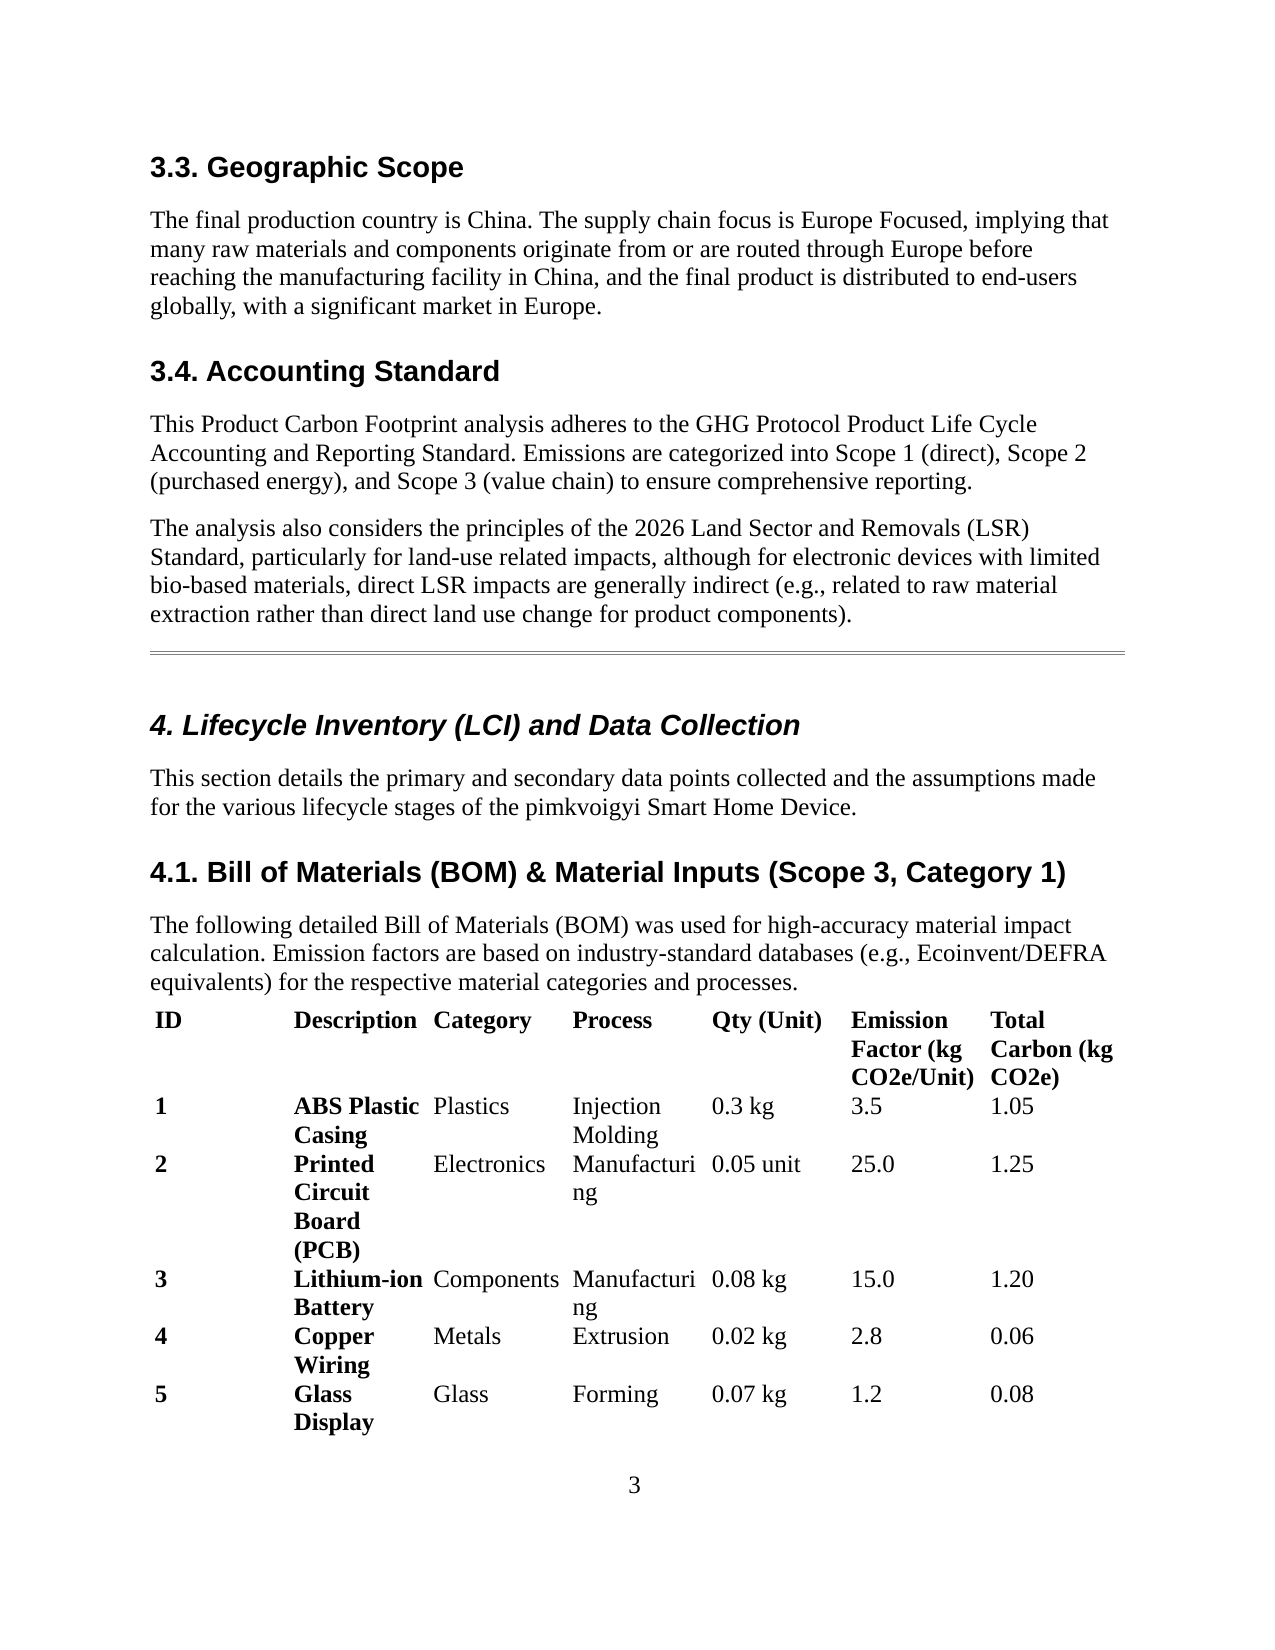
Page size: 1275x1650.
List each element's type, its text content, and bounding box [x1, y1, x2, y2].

table_header ID [150, 1005, 289, 1091]
table_cell Electronics [429, 1149, 568, 1264]
table_cell Injection Molding [568, 1091, 707, 1149]
subtitle 3.3. Geographic Scope [150, 150, 1125, 183]
table_cell Extrusion [568, 1321, 707, 1379]
table_cell Manufacturing [568, 1264, 707, 1321]
table_cell 1.2 [846, 1379, 986, 1436]
table_header Total Carbon (kg CO2e) [986, 1005, 1125, 1091]
table_cell 3.5 [846, 1091, 986, 1149]
table_cell 0.3 kg [707, 1091, 846, 1149]
table_cell Printed Circuit Board (PCB) [289, 1149, 428, 1264]
table_cell 0.07 kg [707, 1379, 846, 1436]
table_header Process [568, 1005, 707, 1091]
table_cell 0.06 [986, 1321, 1125, 1379]
table_cell Glass Display [289, 1379, 428, 1436]
table_cell 0.08 [986, 1379, 1125, 1436]
table_cell 2 [150, 1149, 289, 1264]
table_cell Lithium-ion Battery [289, 1264, 428, 1321]
table_cell 1.20 [986, 1264, 1125, 1321]
table_cell 25.0 [846, 1149, 986, 1264]
table_cell 0.02 kg [707, 1321, 846, 1379]
table_cell Copper Wiring [289, 1321, 428, 1379]
table_cell 1.25 [986, 1149, 1125, 1264]
table_cell 0.05 unit [707, 1149, 846, 1264]
table_cell Plastics [429, 1091, 568, 1149]
table_cell Manufacturing [568, 1149, 707, 1264]
text This section details the primary and secondary data points collected and the assumptions made for the various lifecycle stages of the pimkvoigyi Smart Home Device. [150, 763, 1125, 821]
table_header Category [429, 1005, 568, 1091]
table_header Qty (Unit) [707, 1005, 846, 1091]
table_header Emission Factor (kg CO2e/Unit) [846, 1005, 986, 1091]
table_cell ABS Plastic Casing [289, 1091, 428, 1149]
table_cell 4 [150, 1321, 289, 1379]
subtitle 3.4. Accounting Standard [150, 354, 1125, 387]
text The final production country is China. The supply chain focus is Europe Focused, implying that many raw materials and components originate from or are routed through Europe before reaching the manufacturing facility in China, and the final product is distributed to end-users globally, with a significant market in Europe. [150, 205, 1125, 320]
table_cell Metals [429, 1321, 568, 1379]
table_cell 5 [150, 1379, 289, 1436]
table_cell 2.8 [846, 1321, 986, 1379]
table_cell Forming [568, 1379, 707, 1436]
table_header Description [289, 1005, 428, 1091]
table_cell 3 [150, 1264, 289, 1321]
text The following detailed Bill of Materials (BOM) was used for high-accuracy material impact calculation. Emission factors are based on industry-standard databases (e.g., Ecoinvent/DEFRA equivalents) for the respective material categories and processes. [150, 910, 1125, 996]
table_cell 0.08 kg [707, 1264, 846, 1321]
text This Product Carbon Footprint analysis adheres to the GHG Protocol Product Life Cycle Accounting and Reporting Standard. Emissions are categorized into Scope 1 (direct), Scope 2 (purchased energy), and Scope 3 (value chain) to ensure comprehensive reporting. [150, 409, 1125, 495]
table_cell 15.0 [846, 1264, 986, 1321]
text The analysis also considers the principles of the 2026 Land Sector and Removals (LSR) Standard, particularly for land-use related impacts, although for electronic devices with limited bio-based materials, direct LSR impacts are generally indirect (e.g., related to raw material extraction rather than direct land use change for product components). [150, 513, 1125, 628]
table_cell 1.05 [986, 1091, 1125, 1149]
subtitle 4.1. Bill of Materials (BOM) & Material Inputs (Scope 3, Category 1) [150, 855, 1125, 888]
subtitle 4. Lifecycle Inventory (LCI) and Data Collection [150, 708, 1125, 742]
table_cell Glass [429, 1379, 568, 1436]
table_cell 1 [150, 1091, 289, 1149]
table_cell Components [429, 1264, 568, 1321]
